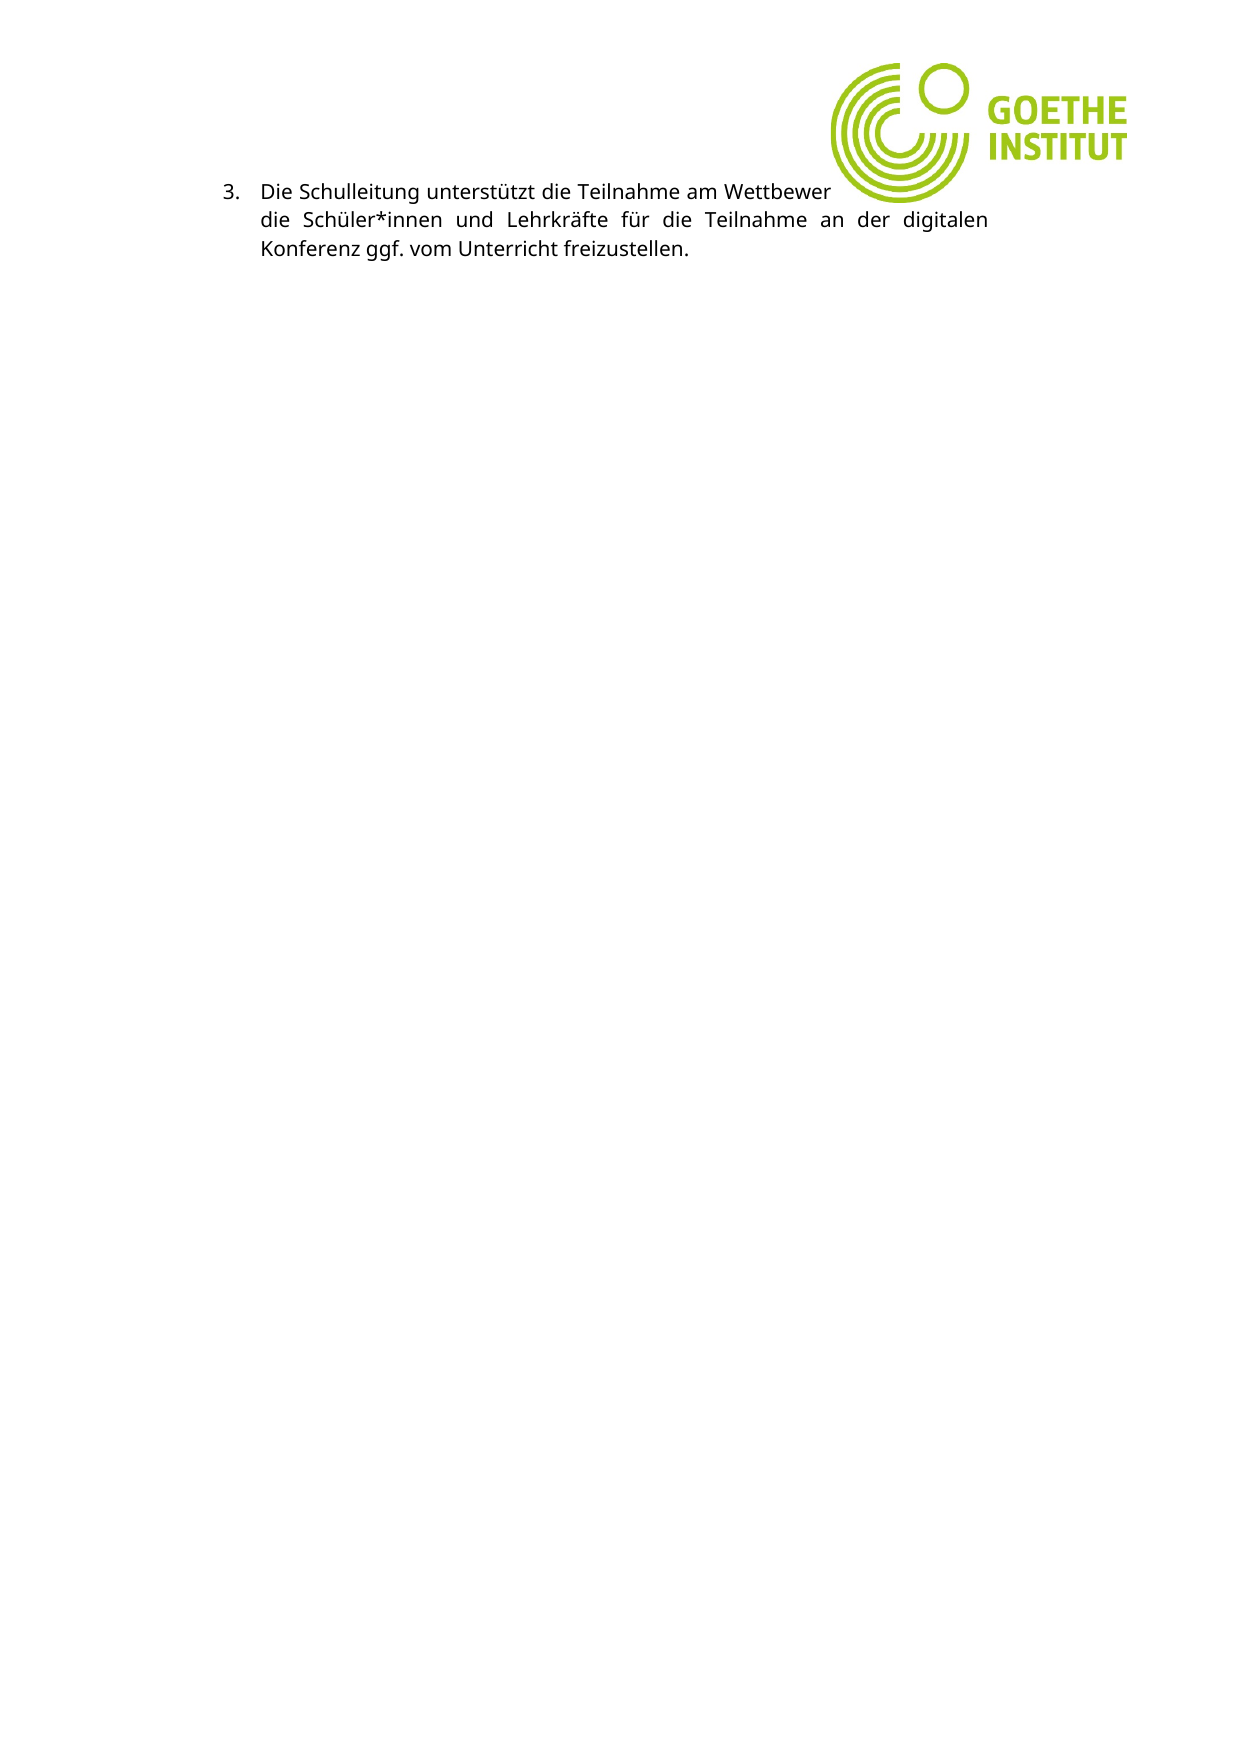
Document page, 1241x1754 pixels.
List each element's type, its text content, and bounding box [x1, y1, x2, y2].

list Die Schulleitung unterstützt die Teilnahme am Wettbewerb und ist bereit, die Schüler*innen und Lehrkräfte für die Teilnahme an der digitalen Konferenz ggf. vom Unterricht freizustellen. [223, 177, 989, 262]
